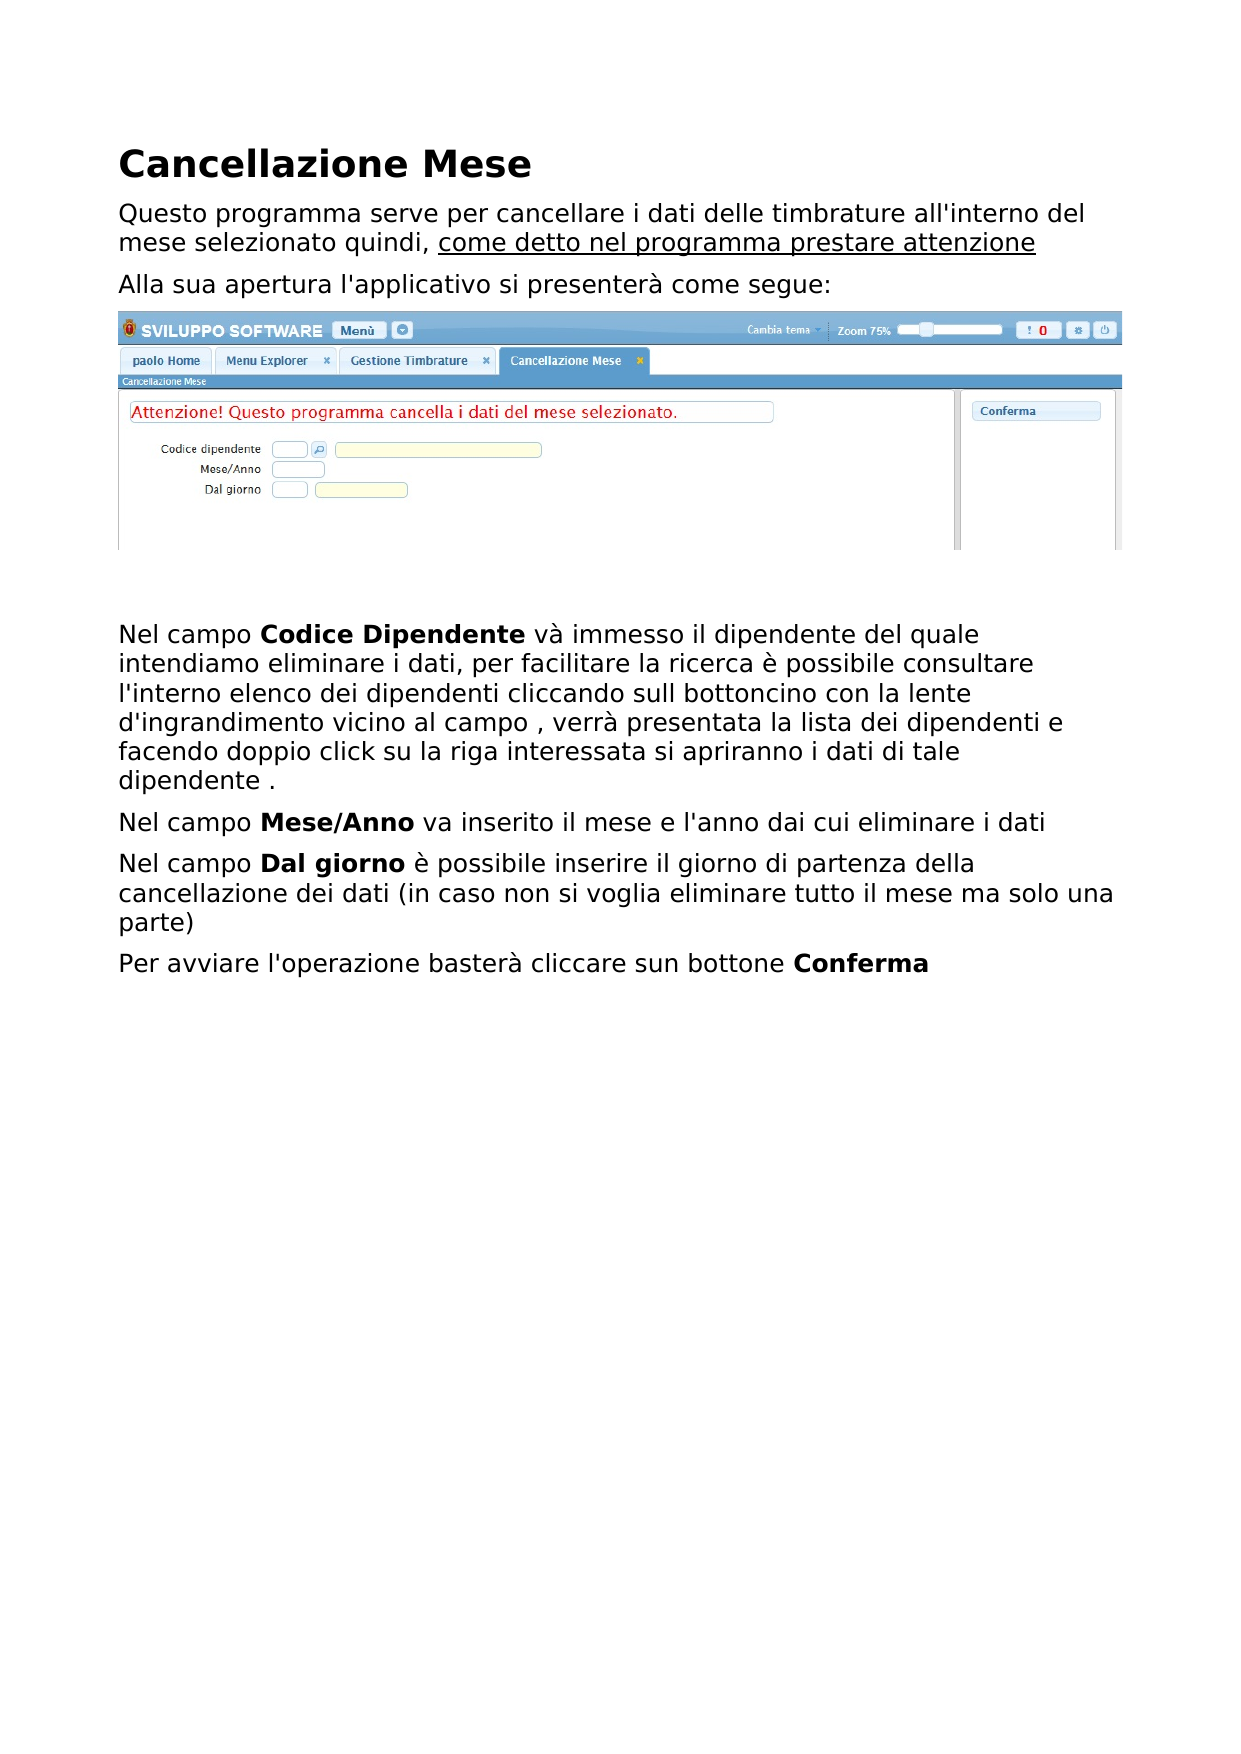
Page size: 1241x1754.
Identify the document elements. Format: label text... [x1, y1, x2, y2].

subtitle Cancellazione Mese [118, 143, 1122, 187]
text Questo programma serve per cancellare i dati delle timbrature all'interno del mese selezionato quindi, come detto nel programma prestare attenzione [118, 199, 1122, 258]
text Nel campo Codice Dipendente và immesso il dipendente del quale intendiamo eliminare i dati, per facilitare la ricerca è possibile consultare l'interno elenco dei dipendenti cliccando sull bottoncino con la lente d'ingrandimento vicino al campo , verrà presentata la lista dei dipendenti e facendo doppio click su la riga interessata si apriranno i dati di tale dipendente . [118, 621, 1122, 796]
text Per avviare l'operazione basterà cliccare sun bottone Conferma [118, 950, 1122, 979]
picture [118, 311, 1123, 550]
text Nel campo Dal giorno è possibile inserire il giorno di partenza della cancellazione dei dati (in caso non si voglia eliminare tutto il mese ma solo una parte) [118, 850, 1122, 937]
text Nel campo Mese/Anno va inserito il mese e l'anno dai cui eliminare i dati [118, 808, 1122, 837]
text Alla sua apertura l'applicativo si presenterà come segue: [118, 270, 1122, 299]
